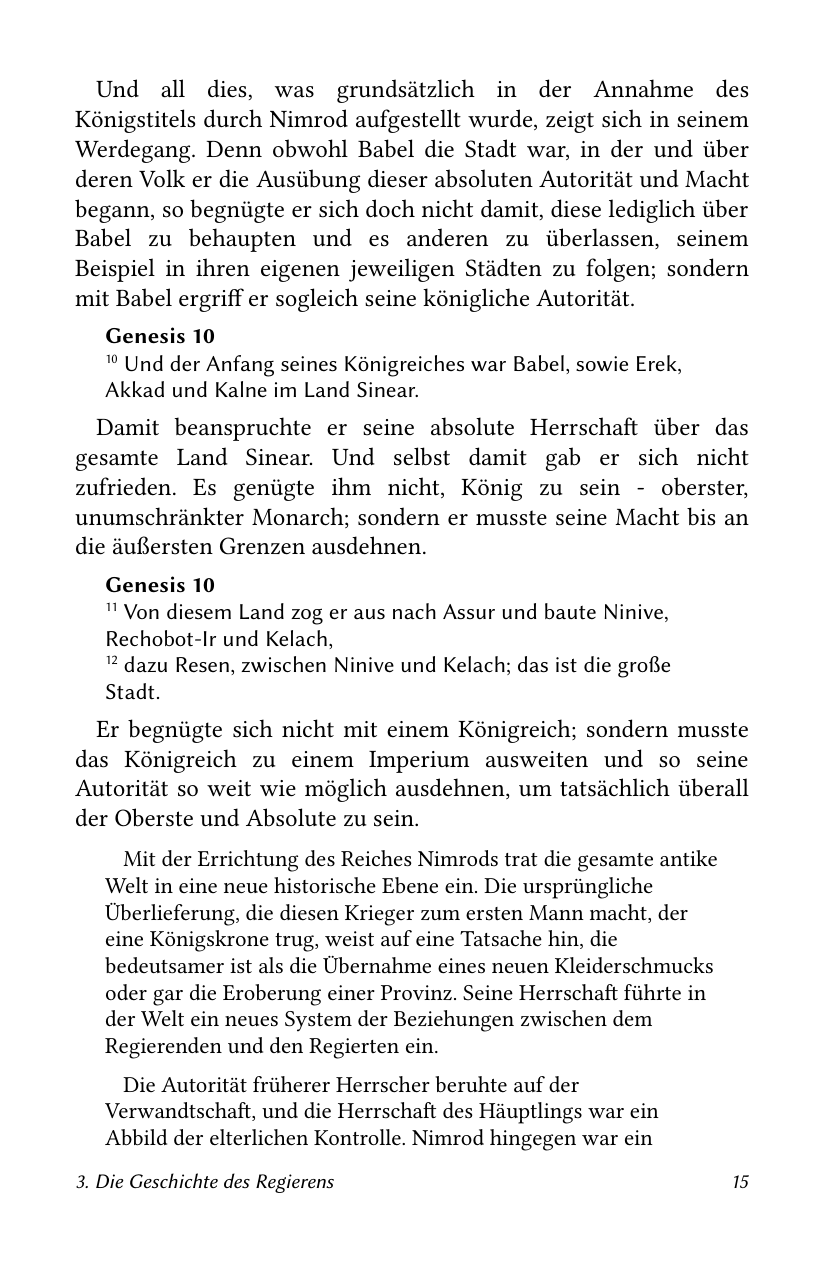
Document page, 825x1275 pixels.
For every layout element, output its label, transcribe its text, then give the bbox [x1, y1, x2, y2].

text Die Autorität früherer Herrscher beruhte auf der Verwandtschaft, und die Herrschaft des Häuptlings war ein Abbild der elterlichen Kontrolle. Nimrod hingegen war ein [105, 1072, 720, 1151]
text Genesis 10 [105, 323, 750, 349]
text 10 Und der Anfang seines Königreiches war Babel, sowie Erek, Akkad und Kalne im Land Sinear. [105, 351, 720, 403]
text Genesis 10 [105, 571, 750, 598]
text 11 Von diesem Land zog er aus nach Assur und baute Ninive, Rechobot-Ir und Kelach, [105, 599, 720, 652]
text 12 dazu Resen, zwischen Ninive und Kelach; das ist die große Stadt. [105, 652, 720, 705]
text Er begnügte sich nicht mit einem Königreich; sondern musste das Königreich zu einem Imperium ausweiten und so seine Autorität so weit wie möglich ausdehnen, um tatsächlich überall der Oberste und Absolute zu sein. [75, 715, 750, 833]
text Mit der Errichtung des Reiches Nimrods trat die gesamte antike Welt in eine neue historische Ebene ein. Die ursprüngliche Überlieferung, die diesen Krieger zum ersten Mann macht, der eine Königskrone trug, weist auf eine Tatsache hin, die bedeutsamer ist als die Übernahme eines neuen Kleiderschmucks oder gar die Eroberung einer Provinz. Seine Herrschaft führte in der Welt ein neues System der Beziehungen zwischen dem Regierenden und den Regierten ein. [105, 846, 720, 1059]
text Damit beanspruchte er seine absolute Herrschaft über das gesamte Land Sinear. Und selbst damit gab er sich nicht zufrieden. Es genügte ihm nicht, König zu sein - oberster, unumschränkter Monarch; sondern er musste seine Macht bis an die äußersten Grenzen ausdehnen. [75, 413, 750, 561]
text Und all dies, was grundsätzlich in der Annahme des Königstitels durch Nimrod aufgestellt wurde, zeigt sich in seinem Werdegang. Denn obwohl Babel die Stadt war, in der und über deren Volk er die Ausübung dieser absoluten Autorität und Macht begann, so begnügte er sich doch nicht damit, diese lediglich über Babel zu behaupten und es anderen zu überlassen, seinem Beispiel in ihren eigenen jeweiligen Städten zu folgen; sondern mit Babel ergriff er sogleich seine königliche Autorität. [75, 75, 750, 313]
